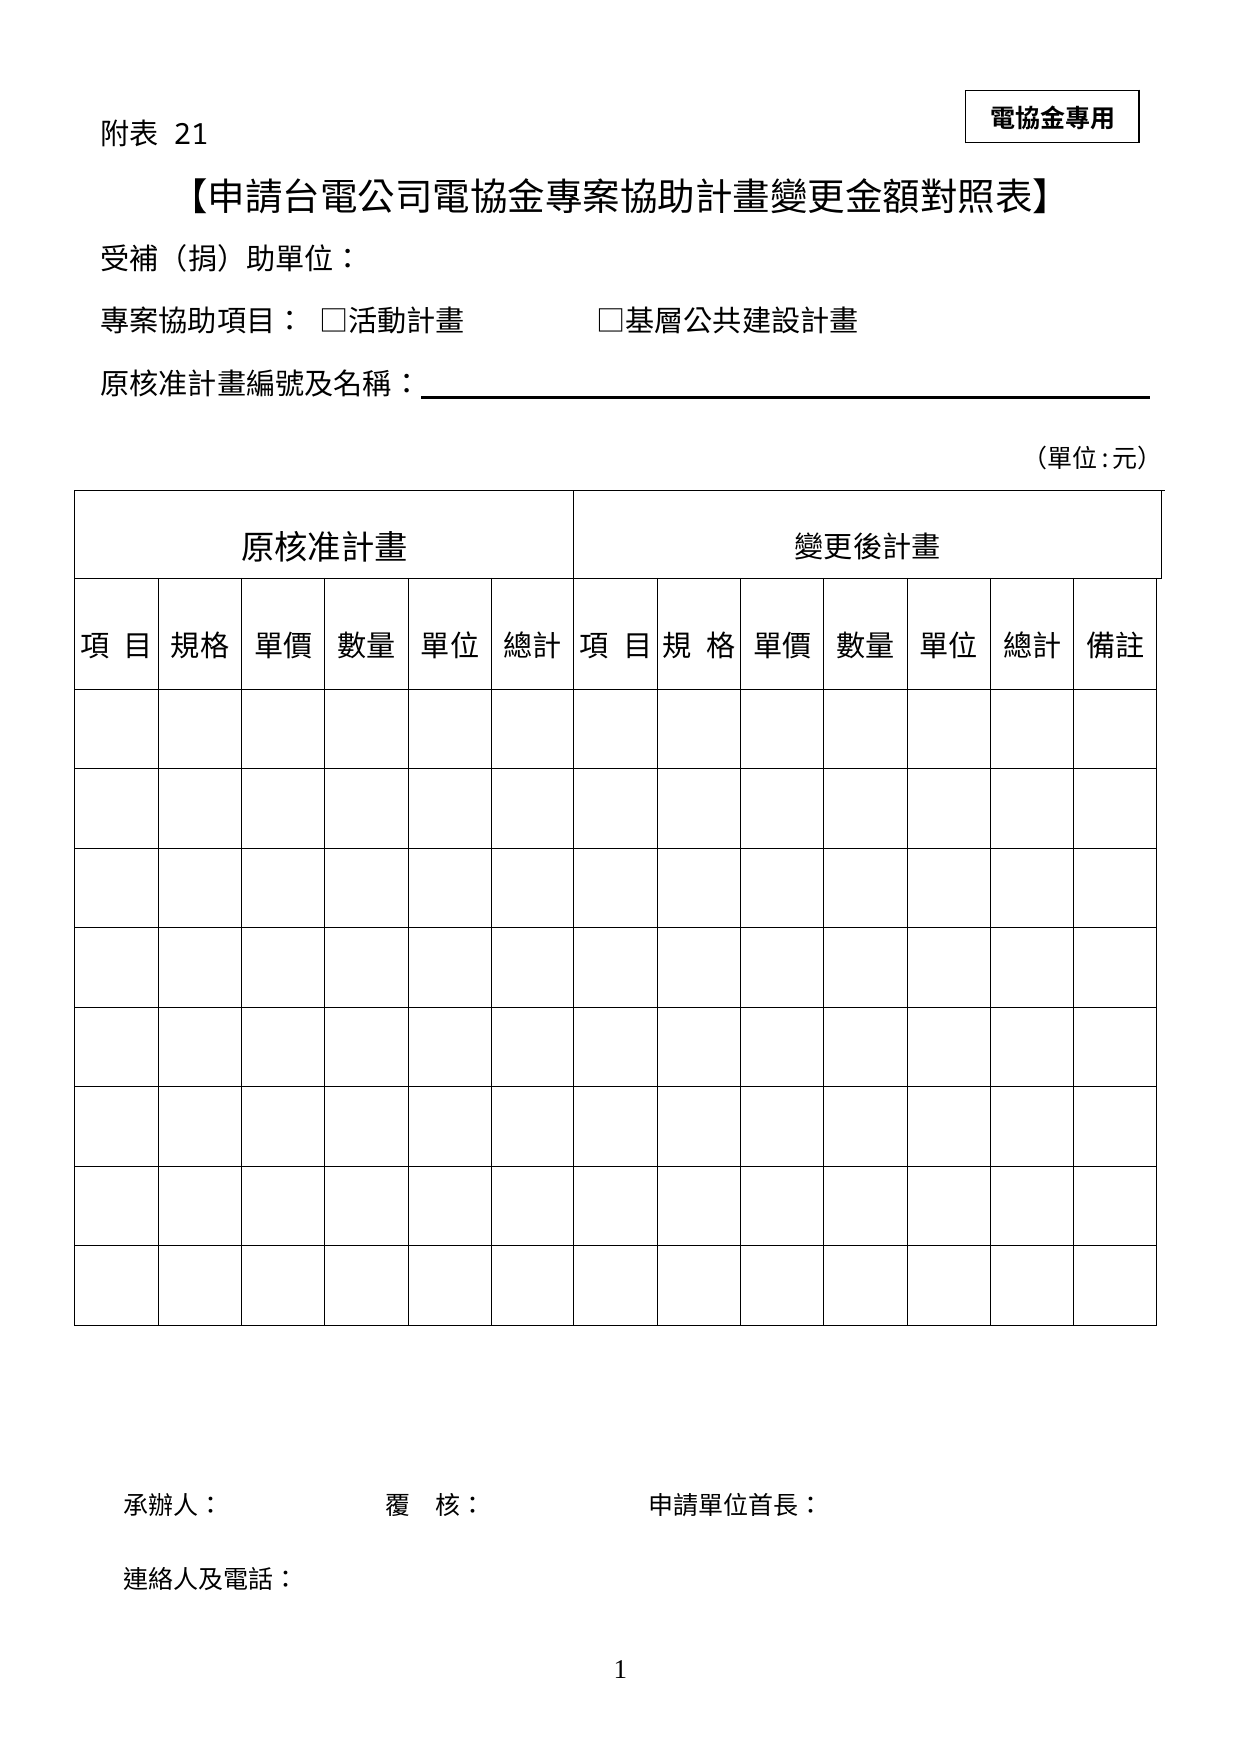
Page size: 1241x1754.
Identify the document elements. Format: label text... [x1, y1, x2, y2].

table_cell [1074, 769, 1156, 848]
table_cell [75, 690, 158, 768]
table_cell [908, 769, 990, 848]
table_cell [1157, 1245, 1161, 1324]
table_cell [325, 849, 408, 927]
table_cell [409, 769, 491, 848]
table_cell [908, 690, 990, 768]
table_cell [741, 1087, 823, 1166]
table_cell [75, 849, 158, 927]
table_cell [159, 1008, 241, 1086]
text 附表 21：申請台電公司電協金專案協助計畫變更說明書 [100, 90, 1169, 152]
table_cell 項 目 [75, 579, 158, 689]
table_cell [159, 769, 241, 848]
table_cell [492, 849, 573, 927]
table_cell [242, 1008, 324, 1086]
table_cell [908, 1008, 990, 1086]
table_cell [824, 690, 907, 768]
table_cell [1157, 689, 1161, 768]
table_cell [492, 1008, 573, 1086]
table_cell [574, 1008, 657, 1086]
table_cell [325, 1087, 408, 1166]
table_cell [991, 769, 1073, 848]
table_cell [325, 1008, 408, 1086]
table_cell [908, 849, 990, 927]
table_cell [824, 1008, 907, 1086]
table_cell 變更後計畫 [574, 491, 1161, 578]
table_cell [908, 1167, 990, 1245]
table_cell [1161, 848, 1165, 927]
table_cell [1074, 690, 1156, 768]
table_cell 單位 [908, 579, 990, 689]
table_cell [658, 849, 740, 927]
text 電協金專用 [981, 98, 1123, 134]
table_cell [741, 1008, 823, 1086]
table_cell [325, 928, 408, 1007]
table_cell [658, 928, 740, 1007]
table_cell [908, 1246, 990, 1324]
table_cell [242, 769, 324, 848]
table_cell [242, 1167, 324, 1245]
table_cell [658, 1008, 740, 1086]
table_cell [824, 1246, 907, 1324]
table_cell [741, 1167, 823, 1245]
table_cell [1157, 1166, 1161, 1245]
table_cell [1157, 927, 1161, 1007]
table_cell [1074, 928, 1156, 1007]
table_cell 合 計 [75, 1246, 158, 1324]
table_cell [658, 1087, 740, 1166]
table_cell 備註 [1074, 579, 1156, 689]
table_cell [242, 1087, 324, 1166]
table_cell [159, 849, 241, 927]
table_cell [908, 1087, 990, 1166]
table_cell [574, 769, 657, 848]
table_cell [409, 1008, 491, 1086]
table_cell [75, 928, 158, 1007]
table_cell [492, 928, 573, 1007]
table_cell [242, 1246, 324, 1324]
table_cell [824, 849, 907, 927]
table_cell [1161, 689, 1165, 768]
table_cell [574, 849, 657, 927]
table_cell 數量 [325, 579, 408, 689]
table_cell [1161, 1007, 1165, 1086]
table_cell 數量 [824, 579, 907, 689]
table_cell [824, 1087, 907, 1166]
table_cell 單位 [409, 579, 491, 689]
table_cell [824, 769, 907, 848]
table_cell [325, 769, 408, 848]
table_cell 規格 [159, 579, 241, 689]
table_cell [492, 690, 573, 768]
table_cell 規 格 [658, 579, 740, 689]
table_cell [1157, 579, 1161, 689]
table_cell [242, 849, 324, 927]
table_cell [409, 849, 491, 927]
table_cell [159, 928, 241, 1007]
table_cell [1157, 1086, 1161, 1166]
table_cell [574, 1087, 657, 1166]
table_cell [991, 1167, 1073, 1245]
text 【申請台電公司電協金專案協助計畫變更金額對照表】 [100, 152, 1140, 215]
table_cell [409, 928, 491, 1007]
table_cell [658, 1246, 740, 1324]
text 原核准計畫編號及名稱： [88, 340, 1156, 402]
table_cell [1074, 1246, 1156, 1324]
table_cell [492, 1246, 573, 1324]
table_cell 單價 [741, 579, 823, 689]
table_cell [574, 690, 657, 768]
table_cell [574, 928, 657, 1007]
table_cell [492, 1167, 573, 1245]
table_cell [1157, 1007, 1161, 1086]
table_cell [409, 1246, 491, 1324]
table_cell [1161, 1166, 1165, 1245]
table_cell [741, 1246, 823, 1324]
table_cell 總計 [492, 579, 573, 689]
table_cell [75, 1087, 158, 1166]
table_cell [1161, 578, 1165, 689]
table_cell [658, 690, 740, 768]
table_cell 項 目 [574, 579, 657, 689]
table_cell [159, 690, 241, 768]
table_cell [741, 928, 823, 1007]
table_cell [741, 769, 823, 848]
table_cell [492, 769, 573, 848]
table_cell [75, 769, 158, 848]
table_cell [658, 1167, 740, 1245]
table_cell [492, 1087, 573, 1166]
table_cell 單價 [242, 579, 324, 689]
table_cell [409, 1167, 491, 1245]
table_cell [242, 928, 324, 1007]
text 專案協助項目： □活動計畫 □基層公共建設計畫 [100, 277, 1208, 340]
table_cell [1157, 848, 1161, 927]
table_cell [991, 1246, 1073, 1324]
table_cell [1161, 768, 1165, 848]
table_cell 原核准計畫 [75, 491, 573, 578]
table_cell 總計 [991, 579, 1073, 689]
table_cell [741, 690, 823, 768]
table_cell [991, 690, 1073, 768]
table_cell [824, 1167, 907, 1245]
table_header （單位:元） [75, 402, 1165, 490]
table_cell [242, 690, 324, 768]
table_cell [325, 1246, 408, 1324]
table_cell [658, 769, 740, 848]
text 連絡人及電話： [98, 1536, 1140, 1598]
table_cell [409, 1087, 491, 1166]
table_cell [1157, 768, 1161, 848]
table_cell [908, 928, 990, 1007]
table_cell [159, 1167, 241, 1245]
table_cell [1074, 1087, 1156, 1166]
table_cell [991, 1087, 1073, 1166]
text 承辦人： 覆 核： 申請單位首長： [98, 1462, 1140, 1524]
table_cell [1161, 1245, 1165, 1324]
table_cell [991, 1008, 1073, 1086]
table_cell [741, 849, 823, 927]
table_cell [1161, 1086, 1165, 1166]
table_cell [75, 1167, 158, 1245]
table_cell [1161, 927, 1165, 1007]
table_cell [1074, 1008, 1156, 1086]
table_cell [574, 1246, 657, 1324]
table_cell [325, 690, 408, 768]
table_cell [75, 1008, 158, 1086]
table_cell [325, 1167, 408, 1245]
table_cell [824, 928, 907, 1007]
table_cell [409, 690, 491, 768]
text 受補（捐）助單位： [100, 215, 1140, 277]
table_cell [159, 1087, 241, 1166]
table_cell [1074, 849, 1156, 927]
table_cell [574, 1167, 657, 1245]
table_cell [159, 1246, 241, 1324]
table_cell [991, 849, 1073, 927]
table_cell [1074, 1167, 1156, 1245]
table_cell [991, 928, 1073, 1007]
